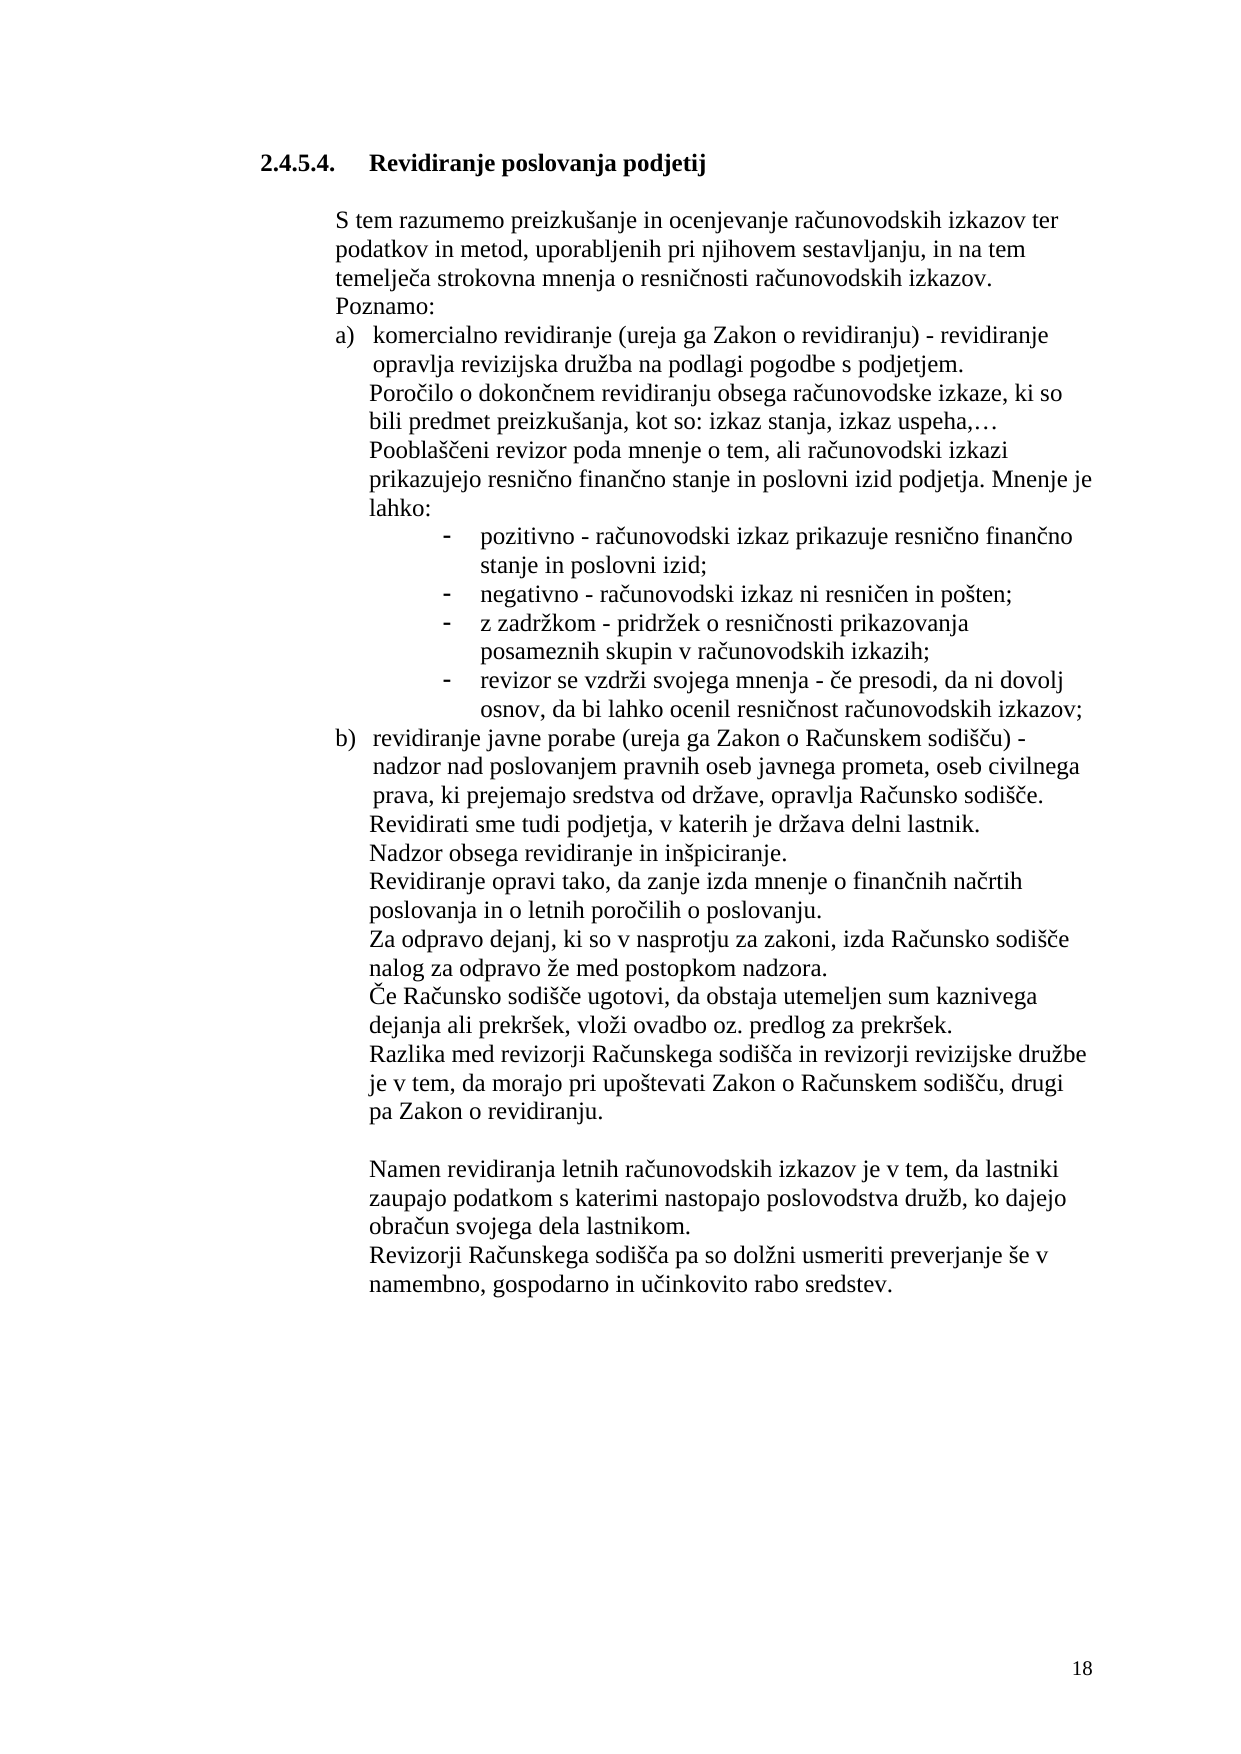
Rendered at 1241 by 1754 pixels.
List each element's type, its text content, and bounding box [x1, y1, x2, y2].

list pozitivno - računovodski izkaz prikazuje resnično finančno stanje in poslovni izid; [443, 521, 1093, 579]
text Poročilo o dokončnem revidiranju obsega računovodske izkaze, ki so bili predmet preizkušanja, kot so: izkaz stanja, izkaz uspeha,… [369, 378, 1093, 435]
text Razlika med revizorji Računskega sodišča in revizorji revizijske družbe je v tem, da morajo pri upoštevati Zakon o Računskem sodišču, drugi pa Zakon o revidiranju. [369, 1039, 1093, 1125]
text Namen revidiranja letnih računovodskih izkazov je v tem, da lastniki zaupajo podatkom s katerimi nastopajo poslovodstva družb, ko dajejo obračun svojega dela lastnikom. [369, 1154, 1093, 1240]
list z zadržkom - pridržek o resničnosti prikazovanja posameznih skupin v računovodskih izkazih; [443, 608, 1093, 665]
text Revidirati sme tudi podjetja, v katerih je država delni lastnik. [369, 809, 1093, 838]
list revidiranje javne porabe (ureja ga Zakon o Računskem sodišču) - nadzor nad poslovanjem pravnih oseb javnega prometa, oseb civilnega prava, ki prejemajo sredstva od države, opravlja Računsko sodišče. [335, 723, 1093, 809]
text Poznamo: [335, 291, 1093, 320]
list revizor se vzdrži svojega mnenja - če presodi, da ni dovolj osnov, da bi lahko ocenil resničnost računovodskih izkazov; [443, 665, 1093, 723]
text S tem razumemo preizkušanje in ocenjevanje računovodskih izkazov ter podatkov in metod, uporabljenih pri njihovem sestavljanju, in na tem temelječa strokovna mnenja o resničnosti računovodskih izkazov. [335, 205, 1093, 291]
text Revidiranje opravi tako, da zanje izda mnenje o finančnih načrtih poslovanja in o letnih poročilih o poslovanju. [369, 866, 1093, 924]
list negativno - računovodski izkaz ni resničen in pošten; [443, 579, 1093, 608]
list Revidiranje poslovanja podjetij [260, 148, 1093, 176]
text Nadzor obsega revidiranje in inšpiciranje. [369, 838, 1093, 866]
list komercialno revidiranje (ureja ga Zakon o revidiranju) - revidiranje opravlja revizijska družba na podlagi pogodbe s podjetjem. [335, 320, 1093, 378]
text Če Računsko sodišče ugotovi, da obstaja utemeljen sum kaznivega dejanja ali prekršek, vloži ovadbo oz. predlog za prekršek. [369, 981, 1093, 1039]
text Revizorji Računskega sodišča pa so dolžni usmeriti preverjanje še v namembno, gospodarno in učinkovito rabo sredstev. [369, 1240, 1093, 1298]
text Pooblaščeni revizor poda mnenje o tem, ali računovodski izkazi prikazujejo resnično finančno stanje in poslovni izid podjetja. Mnenje je lahko: [369, 435, 1093, 521]
text Za odpravo dejanj, ki so v nasprotju za zakoni, izda Računsko sodišče nalog za odpravo že med postopkom nadzora. [369, 924, 1093, 981]
